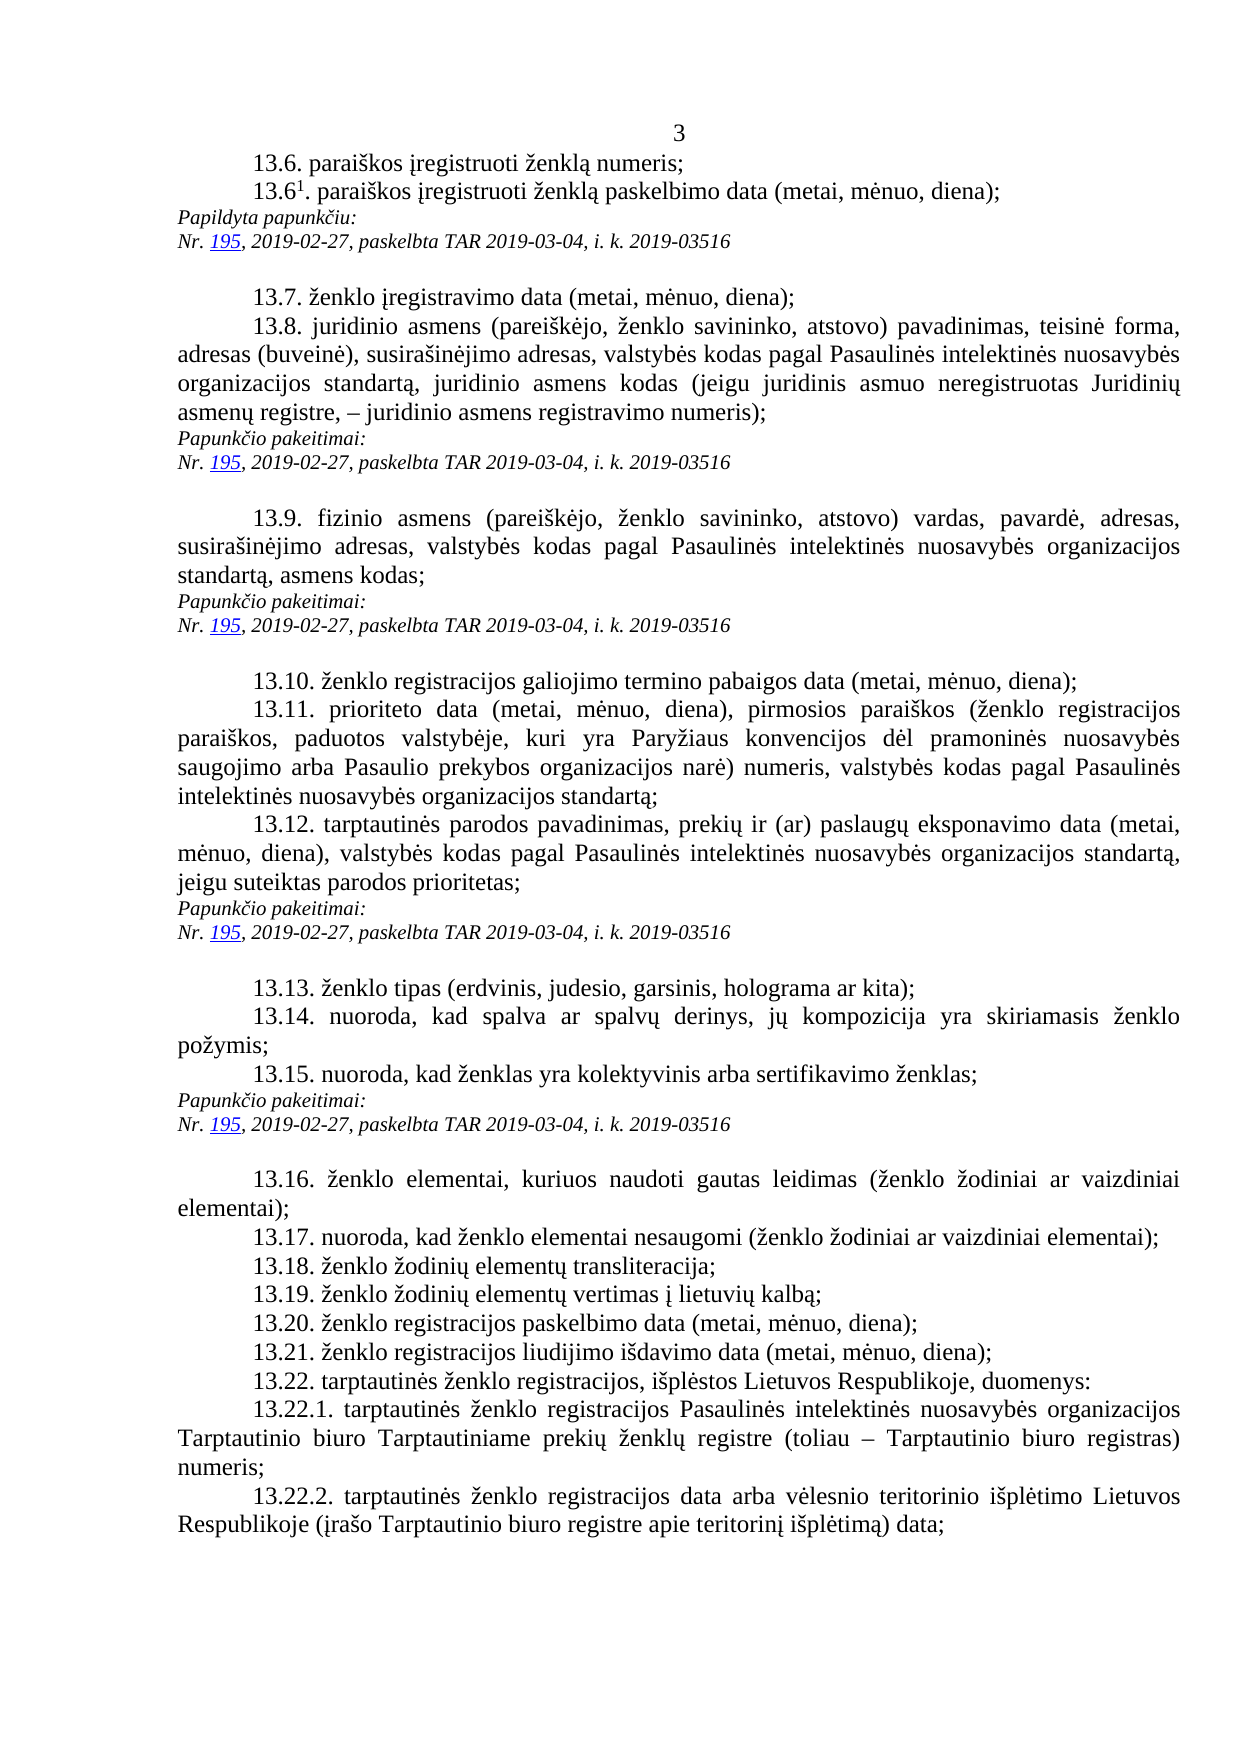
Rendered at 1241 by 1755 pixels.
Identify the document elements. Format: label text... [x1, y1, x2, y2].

text 13.8. juridinio asmens (pareiškėjo, ženklo savininko, atstovo) pavadinimas, teisinė forma, adresas (buveinė), susirašinėjimo adresas, valstybės kodas pagal Pasaulinės intelektinės nuosavybės organizacijos standartą, juridinio asmens kodas (jeigu juridinis asmuo neregistruotas Juridinių asmenų registre, – juridinio asmens registravimo numeris); [177, 311, 1181, 426]
text 13.14. nuoroda, kad spalva ar spalvų derinys, jų kompozicija yra skiriamasis ženklo požymis; [177, 1001, 1181, 1059]
text 13.22.2. tarptautinės ženklo registracijos data arba vėlesnio teritorinio išplėtimo Lietuvos Respublikoje (įrašo Tarptautinio biuro registre apie teritorinį išplėtimą) data; [177, 1481, 1181, 1538]
text 13.10. ženklo registracijos galiojimo termino pabaigos data (metai, mėnuo, diena); [177, 666, 1181, 694]
text 13.21. ženklo registracijos liudijimo išdavimo data (metai, mėnuo, diena); [177, 1337, 1181, 1366]
text Papunkčio pakeitimai: [177, 896, 1181, 920]
text Nr. 195, 2019-02-27, paskelbta TAR 2019-03-04, i. k. 2019-03516 [177, 613, 1181, 637]
text 13.20. ženklo registracijos paskelbimo data (metai, mėnuo, diena); [177, 1308, 1181, 1337]
text 13.15. nuoroda, kad ženklas yra kolektyvinis arba sertifikavimo ženklas; [177, 1059, 1181, 1088]
text 13.13. ženklo tipas (erdvinis, judesio, garsinis, holograma ar kita); [177, 973, 1181, 1001]
text Nr. 195, 2019-02-27, paskelbta TAR 2019-03-04, i. k. 2019-03516 [177, 920, 1181, 944]
text 13.12. tarptautinės parodos pavadinimas, prekių ir (ar) paslaugų eksponavimo data (metai, mėnuo, diena), valstybės kodas pagal Pasaulinės intelektinės nuosavybės organizacijos standartą, jeigu suteiktas parodos prioritetas; [177, 809, 1181, 896]
text 13.6. paraiškos įregistruoti ženklą numeris; [177, 148, 1181, 176]
text 13.7. ženklo įregistravimo data (metai, mėnuo, diena); [177, 282, 1181, 311]
text Papunkčio pakeitimai: [177, 1088, 1181, 1112]
text Nr. 195, 2019-02-27, paskelbta TAR 2019-03-04, i. k. 2019-03516 [177, 229, 1181, 253]
text 13.22.1. tarptautinės ženklo registracijos Pasaulinės intelektinės nuosavybės organizacijos Tarptautinio biuro Tarptautiniame prekių ženklų registre (toliau – Tarptautinio biuro registras) numeris; [177, 1394, 1181, 1481]
text 13.16. ženklo elementai, kuriuos naudoti gautas leidimas (ženklo žodiniai ar vaizdiniai elementai); [177, 1164, 1181, 1222]
text 13.22. tarptautinės ženklo registracijos, išplėstos Lietuvos Respublikoje, duomenys: [177, 1366, 1181, 1394]
text 13.19. ženklo žodinių elementų vertimas į lietuvių kalbą; [177, 1279, 1181, 1308]
text Papildyta papunkčiu: [177, 205, 1181, 229]
text Nr. 195, 2019-02-27, paskelbta TAR 2019-03-04, i. k. 2019-03516 [177, 450, 1181, 474]
text Papunkčio pakeitimai: [177, 589, 1181, 613]
text 13.18. ženklo žodinių elementų transliteracija; [177, 1251, 1181, 1279]
text 13.61. paraiškos įregistruoti ženklą paskelbimo data (metai, mėnuo, diena); [177, 176, 1181, 205]
text 13.9. fizinio asmens (pareiškėjo, ženklo savininko, atstovo) vardas, pavardė, adresas, susirašinėjimo adresas, valstybės kodas pagal Pasaulinės intelektinės nuosavybės organizacijos standartą, asmens kodas; [177, 503, 1181, 589]
text 13.17. nuoroda, kad ženklo elementai nesaugomi (ženklo žodiniai ar vaizdiniai elementai); [177, 1222, 1181, 1251]
text Papunkčio pakeitimai: [177, 426, 1181, 450]
text Nr. 195, 2019-02-27, paskelbta TAR 2019-03-04, i. k. 2019-03516 [177, 1112, 1181, 1136]
text 13.11. prioriteto data (metai, mėnuo, diena), pirmosios paraiškos (ženklo registracijos paraiškos, paduotos valstybėje, kuri yra Paryžiaus konvencijos dėl pramoninės nuosavybės saugojimo arba Pasaulio prekybos organizacijos narė) numeris, valstybės kodas pagal Pasaulinės intelektinės nuosavybės organizacijos standartą; [177, 694, 1181, 809]
